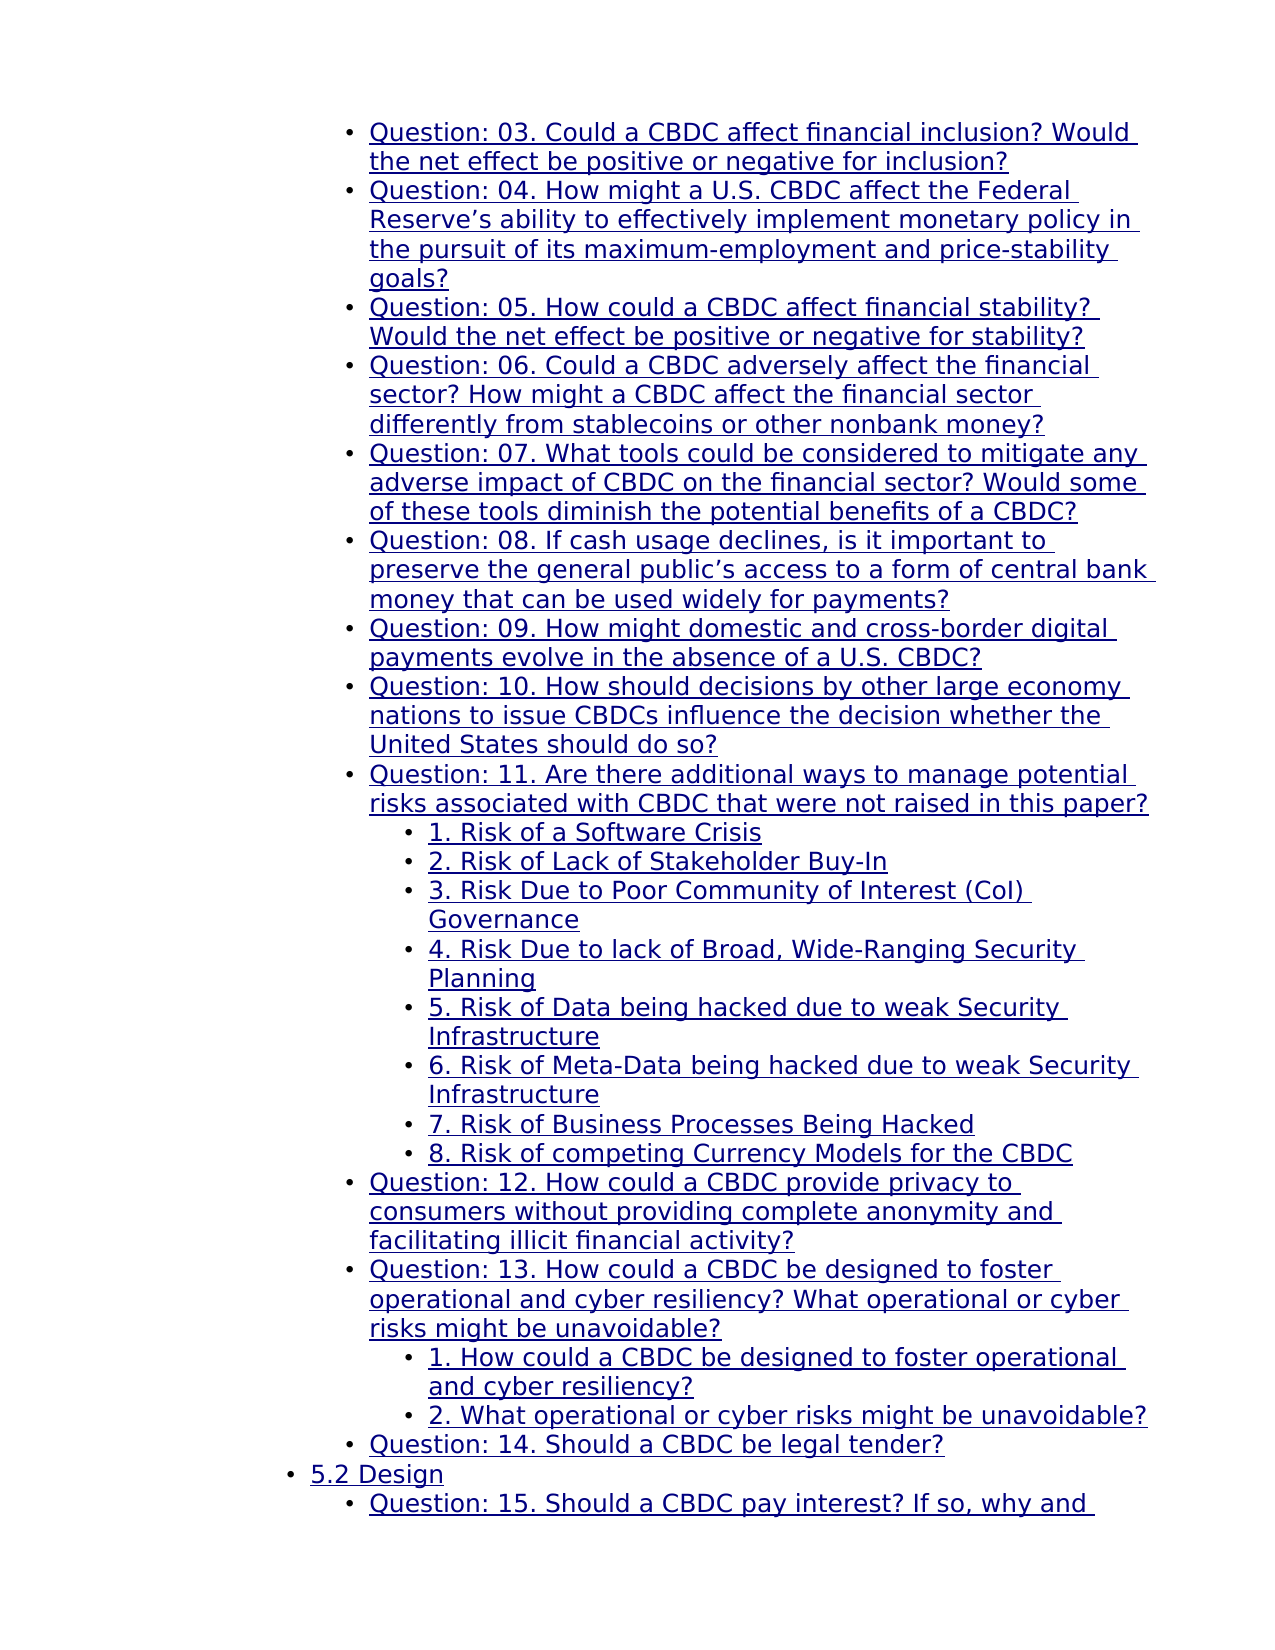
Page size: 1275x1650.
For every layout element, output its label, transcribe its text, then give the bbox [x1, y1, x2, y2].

list Question: 13. How could a CBDC be designed to foster operational and cyber resiliency? What operational or cyber risks might be unavoidable? [354, 1256, 1157, 1343]
list Question: 05. How could a CBDC affect financial stability? Would the net effect be positive or negative for stability? [354, 293, 1157, 351]
list 7. Risk of Business Processes Being Hacked [413, 1110, 1157, 1139]
list Question: 15. Should a CBDC pay interest? If so, why and [354, 1489, 1157, 1518]
list Question: 03. Could a CBDC affect financial inclusion? Would the net effect be positive or negative for inclusion? [354, 118, 1157, 176]
list Question: 10. How should decisions by other large economy nations to issue CBDCs influence the decision whether the United States should do so? [354, 672, 1157, 760]
list 2. Risk of Lack of Stakeholder Buy-In [413, 847, 1157, 876]
list 4. Risk Due to lack of Broad, Wide-Ranging Security Planning [413, 935, 1157, 993]
list 3. Risk Due to Poor Community of Interest (CoI) Governance [413, 876, 1157, 935]
list Question: 04. How might a U.S. CBDC affect the Federal Reserve’s ability to effectively implement monetary policy in the pursuit of its maximum-employment and price-stability goals? [354, 176, 1157, 293]
list 1. How could a CBDC be designed to foster operational and cyber resiliency? [413, 1343, 1157, 1401]
list 5.2 Design [295, 1460, 1157, 1489]
list 1. Risk of a Software Crisis [413, 818, 1157, 847]
list 2. What operational or cyber risks might be unavoidable? [413, 1401, 1157, 1431]
list 8. Risk of competing Currency Models for the CBDC [413, 1139, 1157, 1168]
list Question: 09. How might domestic and cross-border digital payments evolve in the absence of a U.S. CBDC? [354, 614, 1157, 672]
list Question: 14. Should a CBDC be legal tender? [354, 1431, 1157, 1460]
list 5. Risk of Data being hacked due to weak Security Infrastructure [413, 993, 1157, 1051]
list Question: 08. If cash usage declines, is it important to preserve the general public’s access to a form of central bank money that can be used widely for payments? [354, 526, 1157, 614]
list Question: 07. What tools could be considered to mitigate any adverse impact of CBDC on the financial sector? Would some of these tools diminish the potential benefits of a CBDC? [354, 439, 1157, 526]
list Question: 11. Are there additional ways to manage potential risks associated with CBDC that were not raised in this paper? [354, 760, 1157, 818]
list Question: 06. Could a CBDC adversely affect the financial sector? How might a CBDC affect the financial sector differently from stablecoins or other nonbank money? [354, 351, 1157, 439]
list Question: 12. How could a CBDC provide privacy to consumers without providing complete anonymity and facilitating illicit financial activity? [354, 1168, 1157, 1256]
list 6. Risk of Meta-Data being hacked due to weak Security Infrastructure [413, 1051, 1157, 1110]
